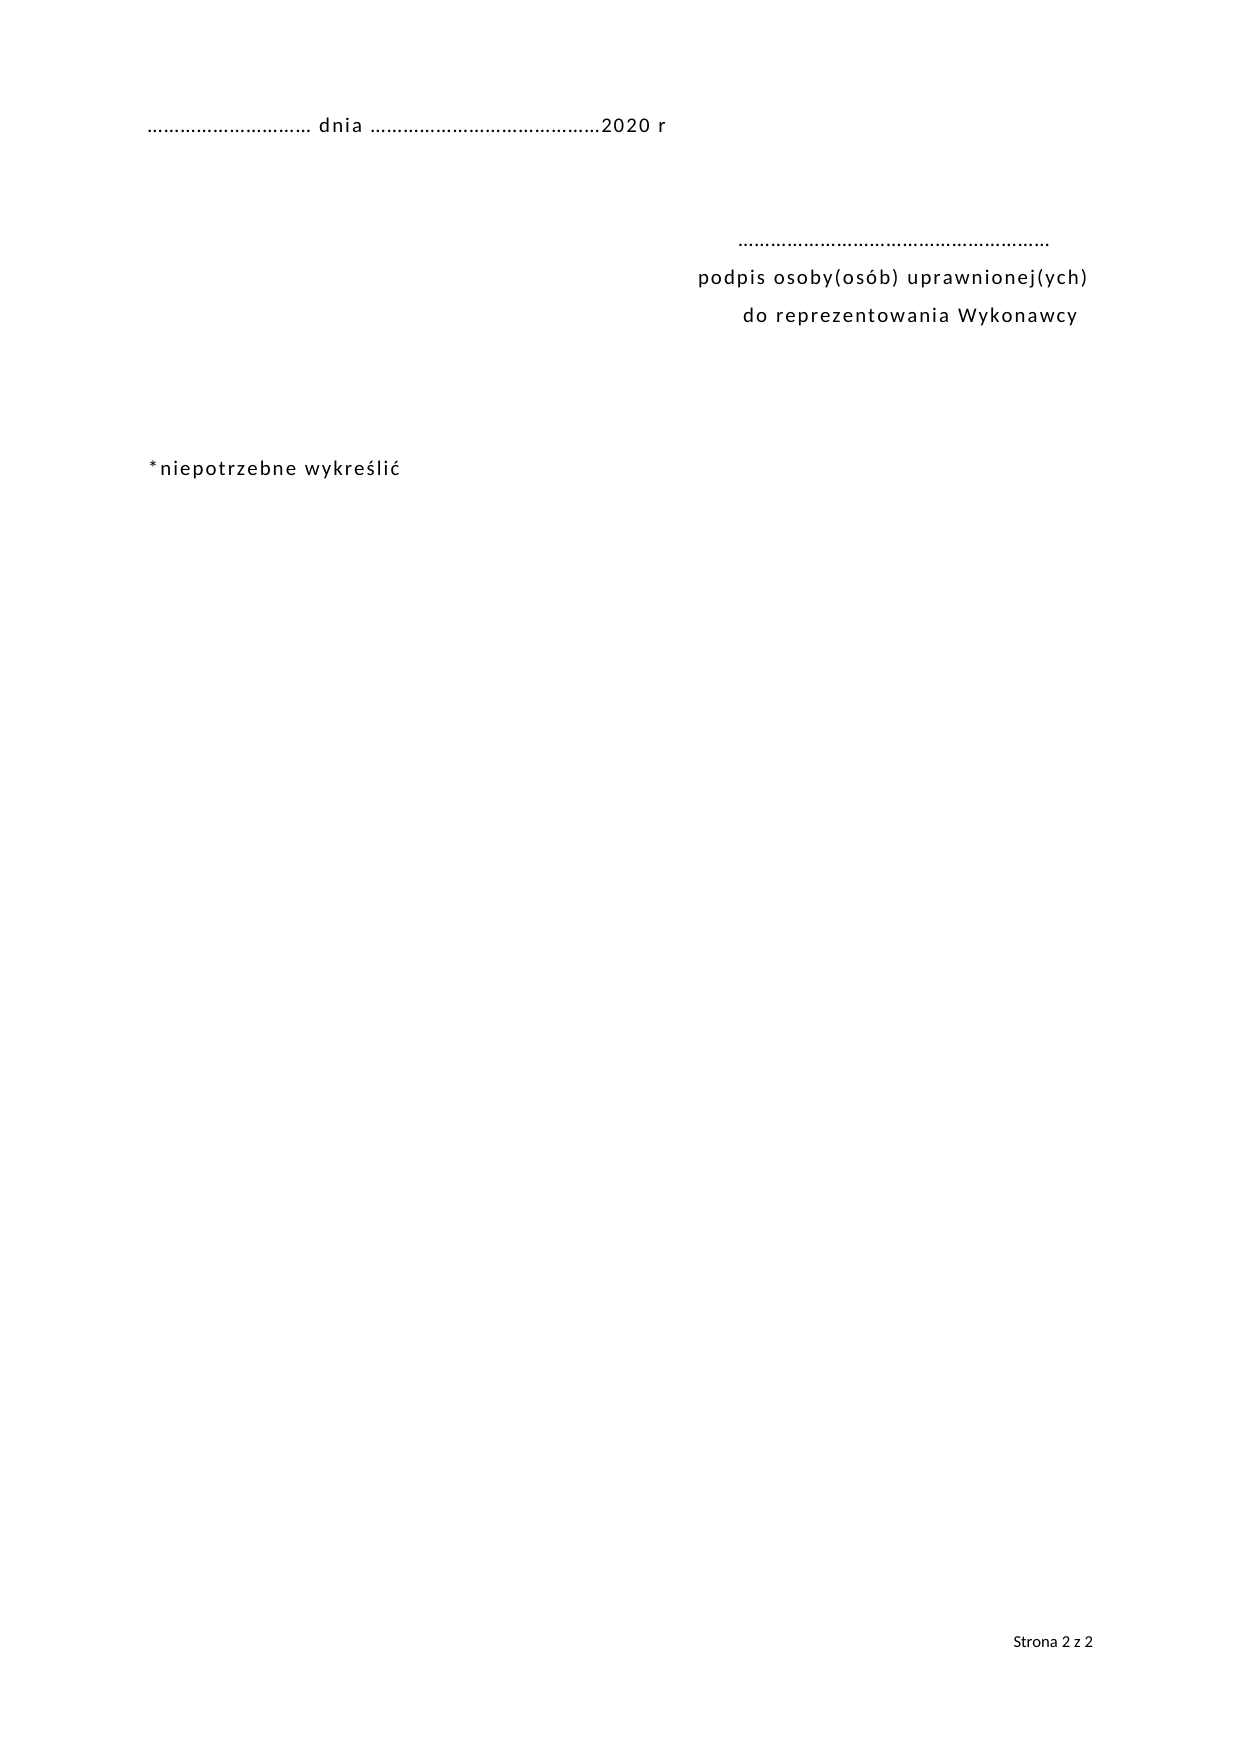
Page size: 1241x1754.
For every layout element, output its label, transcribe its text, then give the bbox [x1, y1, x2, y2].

text ………………………… dnia ……………………………………2020 r [148, 112, 1093, 137]
text *niepotrzebne wykreślić [148, 455, 1093, 480]
text ………………………………………………… [148, 226, 1093, 252]
text do reprezentowania Wykonawcy [148, 302, 1093, 328]
text podpis osoby(osób) uprawnionej(ych) [591, 264, 1093, 290]
